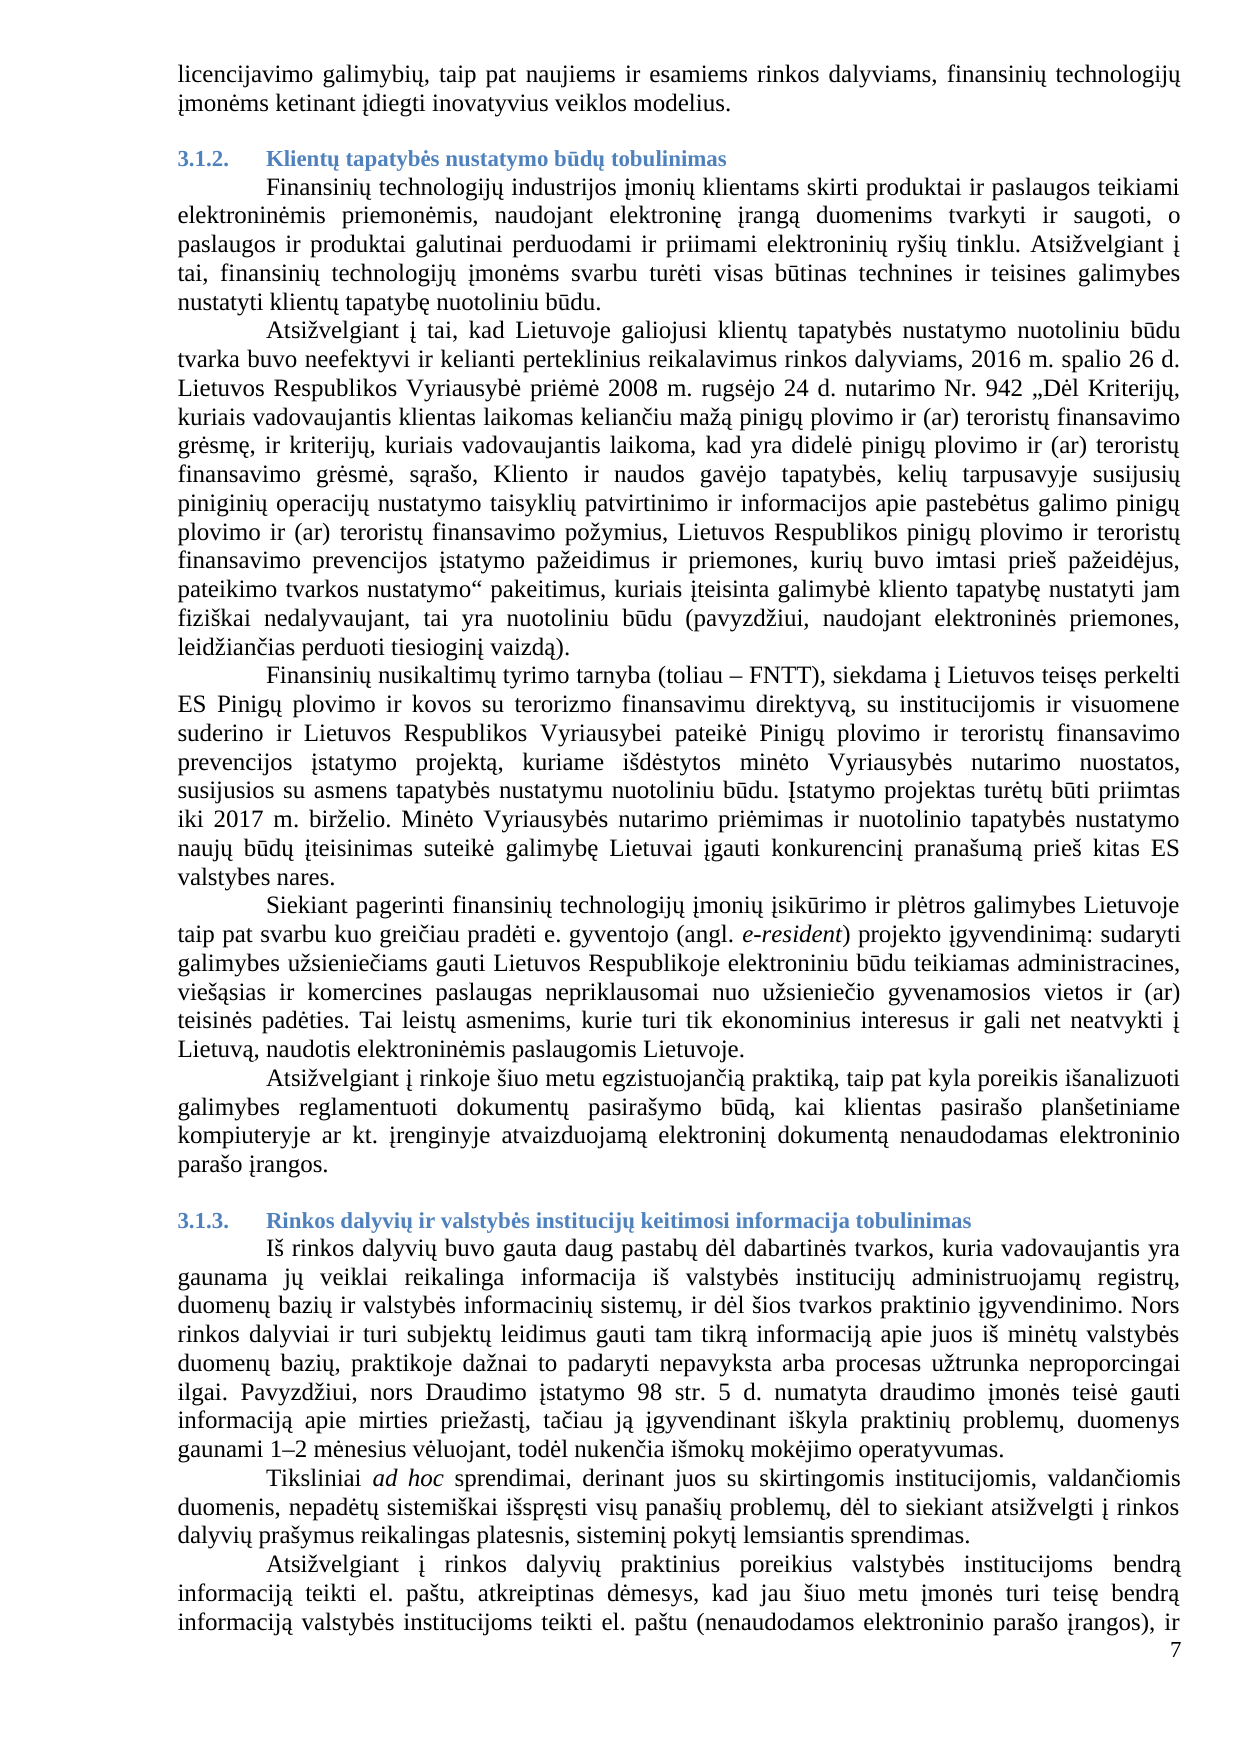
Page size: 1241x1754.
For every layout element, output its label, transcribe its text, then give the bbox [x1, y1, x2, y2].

text Finansinių nusikaltimų tyrimo tarnyba (toliau – FNTT), siekdama į Lietuvos teisęs perkelti ES Pinigų plovimo ir kovos su terorizmo finansavimu direktyvą, su institucijomis ir visuomene suderino ir Lietuvos Respublikos Vyriausybei pateikė Pinigų plovimo ir teroristų finansavimo prevencijos įstatymo projektą, kuriame išdėstytos minėto Vyriausybės nutarimo nuostatos, susijusios su asmens tapatybės nustatymu nuotoliniu būdu. Įstatymo projektas turėtų būti priimtas iki 2017 m. birželio. Minėto Vyriausybės nutarimo priėmimas ir nuotolinio tapatybės nustatymo naujų būdų įteisinimas suteikė galimybę Lietuvai įgauti konkurencinį pranašumą prieš kitas ES valstybes nares. [177, 660, 1181, 890]
text Atsižvelgiant į rinkoje šiuo metu egzistuojančią praktiką, taip pat kyla poreikis išanalizuoti galimybes reglamentuoti dokumentų pasirašymo būdą, kai klientas pasirašo planšetiniame kompiuteryje ar kt. įrenginyje atvaizduojamą elektroninį dokumentą nenaudodamas elektroninio parašo įrangos. [177, 1063, 1181, 1178]
text 3.1.2. Klientų tapatybės nustatymo būdų tobulinimas [177, 145, 1181, 172]
text Atsižvelgiant į rinkos dalyvių praktinius poreikius valstybės institucijoms bendrą informaciją teikti el. paštu, atkreiptinas dėmesys, kad jau šiuo metu įmonės turi teisę bendrą informaciją valstybės institucijoms teikti el. paštu (nenaudodamos elektroninio parašo įrangos), ir [177, 1549, 1181, 1636]
text Iš rinkos dalyvių buvo gauta daug pastabų dėl dabartinės tvarkos, kuria vadovaujantis yra gaunama jų veiklai reikalinga informacija iš valstybės institucijų administruojamų registrų, duomenų bazių ir valstybės informacinių sistemų, ir dėl šios tvarkos praktinio įgyvendinimo. Nors rinkos dalyviai ir turi subjektų leidimus gauti tam tikrą informaciją apie juos iš minėtų valstybės duomenų bazių, praktikoje dažnai to padaryti nepavyksta arba procesas užtrunka neproporcingai ilgai. Pavyzdžiui, nors Draudimo įstatymo 98 str. 5 d. numatyta draudimo įmonės teisė gauti informaciją apie mirties priežastį, tačiau ją įgyvendinant iškyla praktinių problemų, duomenys gaunami 1–2 mėnesius vėluojant, todėl nukenčia išmokų mokėjimo operatyvumas. [177, 1233, 1181, 1463]
text Atsižvelgiant į tai, kad Lietuvoje galiojusi klientų tapatybės nustatymo nuotoliniu būdu tvarka buvo neefektyvi ir kelianti perteklinius reikalavimus rinkos dalyviams, 2016 m. spalio 26 d. Lietuvos Respublikos Vyriausybė priėmė 2008 m. rugsėjo 24 d. nutarimo Nr. 942 „Dėl Kriterijų, kuriais vadovaujantis klientas laikomas keliančiu mažą pinigų plovimo ir (ar) teroristų finansavimo grėsmę, ir kriterijų, kuriais vadovaujantis laikoma, kad yra didelė pinigų plovimo ir (ar) teroristų finansavimo grėsmė, sąrašo, Kliento ir naudos gavėjo tapatybės, kelių tarpusavyje susijusių piniginių operacijų nustatymo taisyklių patvirtinimo ir informacijos apie pastebėtus galimo pinigų plovimo ir (ar) teroristų finansavimo požymius, Lietuvos Respublikos pinigų plovimo ir teroristų finansavimo prevencijos įstatymo pažeidimus ir priemones, kurių buvo imtasi prieš pažeidėjus, pateikimo tvarkos nustatymo“ pakeitimus, kuriais įteisinta galimybė kliento tapatybę nustatyti jam fiziškai nedalyvaujant, tai yra nuotoliniu būdu (pavyzdžiui, naudojant elektroninės priemones, leidžiančias perduoti tiesioginį vaizdą). [177, 315, 1181, 660]
text Tiksliniai ad hoc sprendimai, derinant juos su skirtingomis institucijomis, valdančiomis duomenis, nepadėtų sistemiškai išspręsti visų panašių problemų, dėl to siekiant atsižvelgti į rinkos dalyvių prašymus reikalingas platesnis, sisteminį pokytį lemsiantis sprendimas. [177, 1463, 1181, 1549]
text 3.1.3. Rinkos dalyvių ir valstybės institucijų keitimosi informacija tobulinimas [177, 1207, 1181, 1233]
text licencijavimo galimybių, taip pat naujiems ir esamiems rinkos dalyviams, finansinių technologijų įmonėms ketinant įdiegti inovatyvius veiklos modelius. [177, 59, 1181, 117]
text Finansinių technologijų industrijos įmonių klientams skirti produktai ir paslaugos teikiami elektroninėmis priemonėmis, naudojant elektroninę įrangą duomenims tvarkyti ir saugoti, o paslaugos ir produktai galutinai perduodami ir priimami elektroninių ryšių tinklu. Atsižvelgiant į tai, finansinių technologijų įmonėms svarbu turėti visas būtinas technines ir teisines galimybes nustatyti klientų tapatybę nuotoliniu būdu. [177, 172, 1181, 315]
text Siekiant pagerinti finansinių technologijų įmonių įsikūrimo ir plėtros galimybes Lietuvoje taip pat svarbu kuo greičiau pradėti e. gyventojo (angl. e-resident) projekto įgyvendinimą: sudaryti galimybes užsieniečiams gauti Lietuvos Respublikoje elektroniniu būdu teikiamas administracines, viešąsias ir komercines paslaugas nepriklausomai nuo užsieniečio gyvenamosios vietos ir (ar) teisinės padėties. Tai leistų asmenims, kurie turi tik ekonominius interesus ir gali net neatvykti į Lietuvą, naudotis elektroninėmis paslaugomis Lietuvoje. [177, 890, 1181, 1063]
